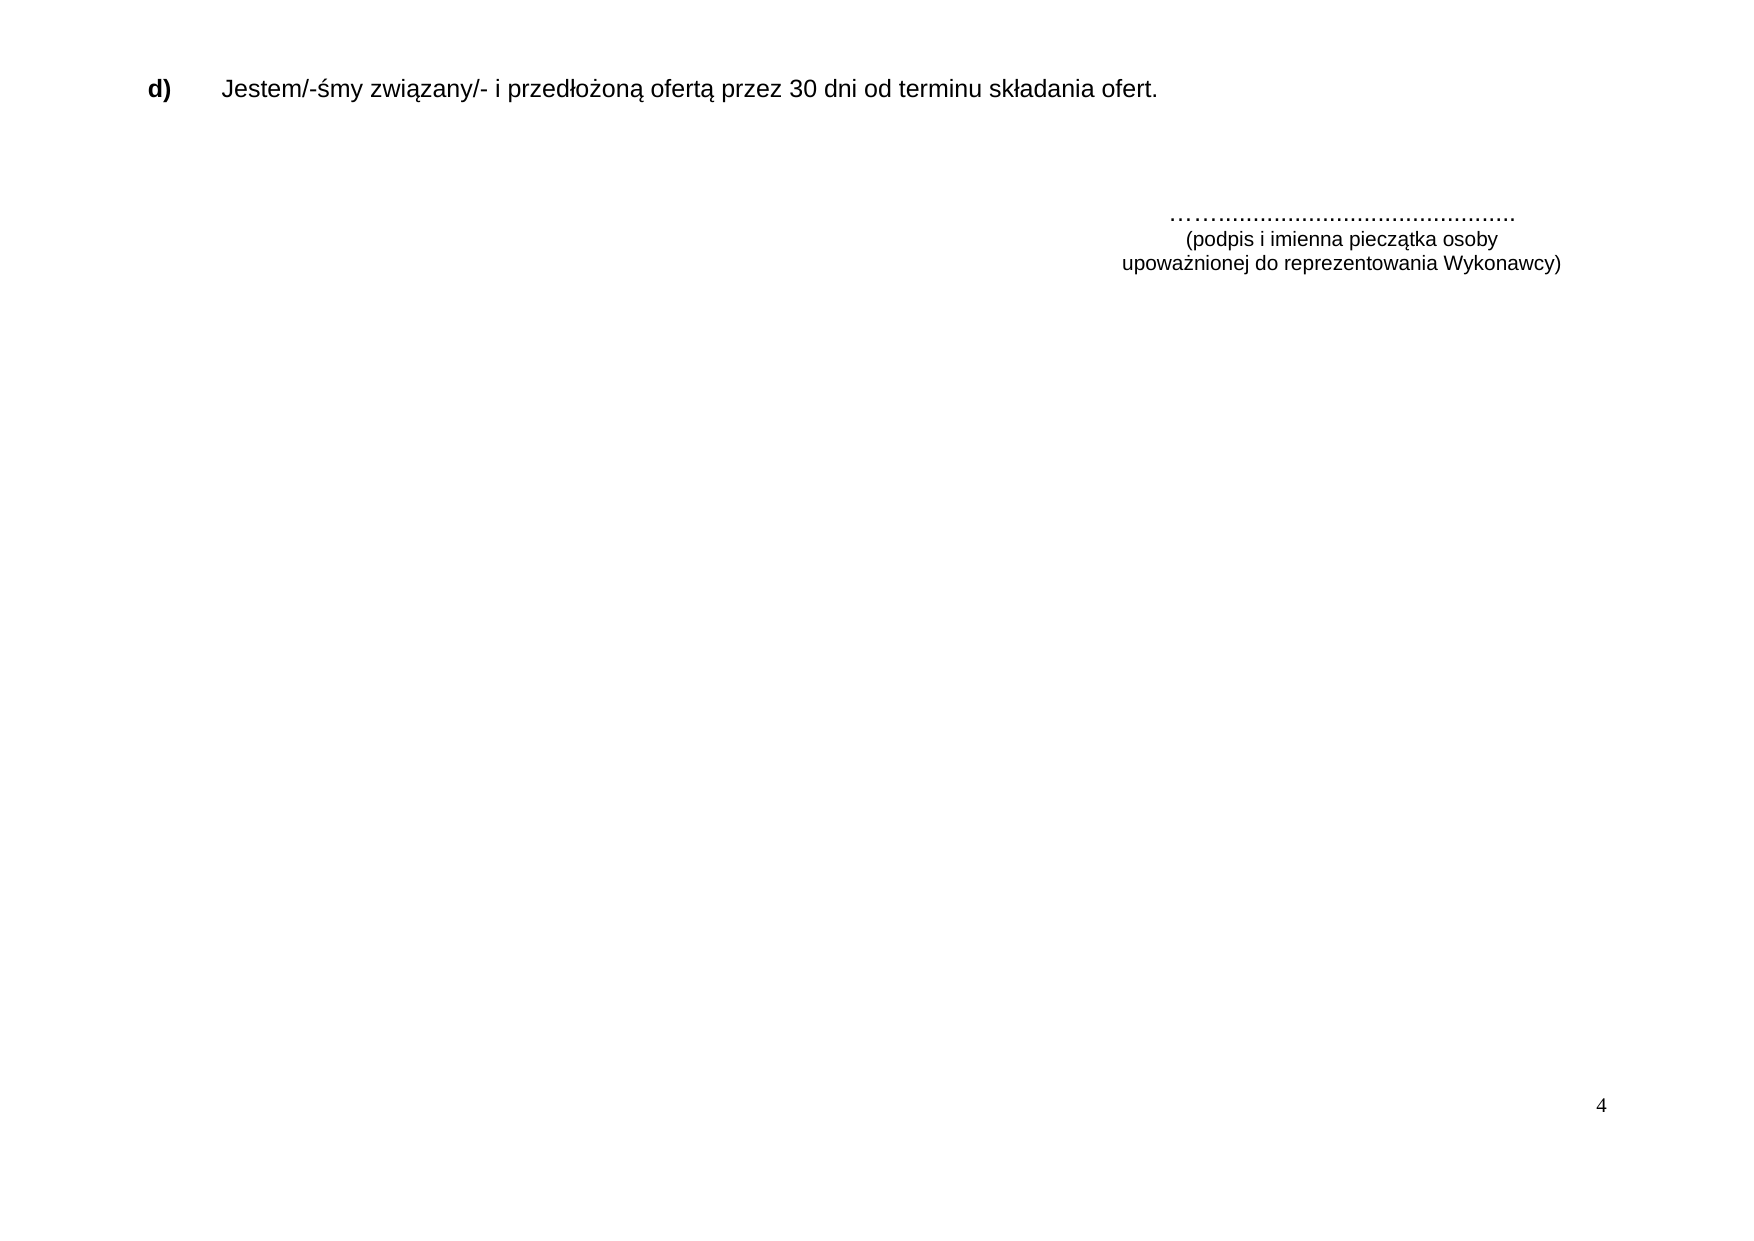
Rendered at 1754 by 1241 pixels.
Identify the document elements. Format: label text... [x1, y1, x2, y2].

text (podpis i imienna pieczątka osoby [738, 227, 1606, 251]
text ……........................................... [738, 198, 1606, 227]
list Jestem/-śmy związany/- i przedłożoną ofertą przez 30 dni od terminu składania ofert. [148, 74, 1606, 102]
text upoważnionej do reprezentowania Wykonawcy) [738, 251, 1606, 275]
